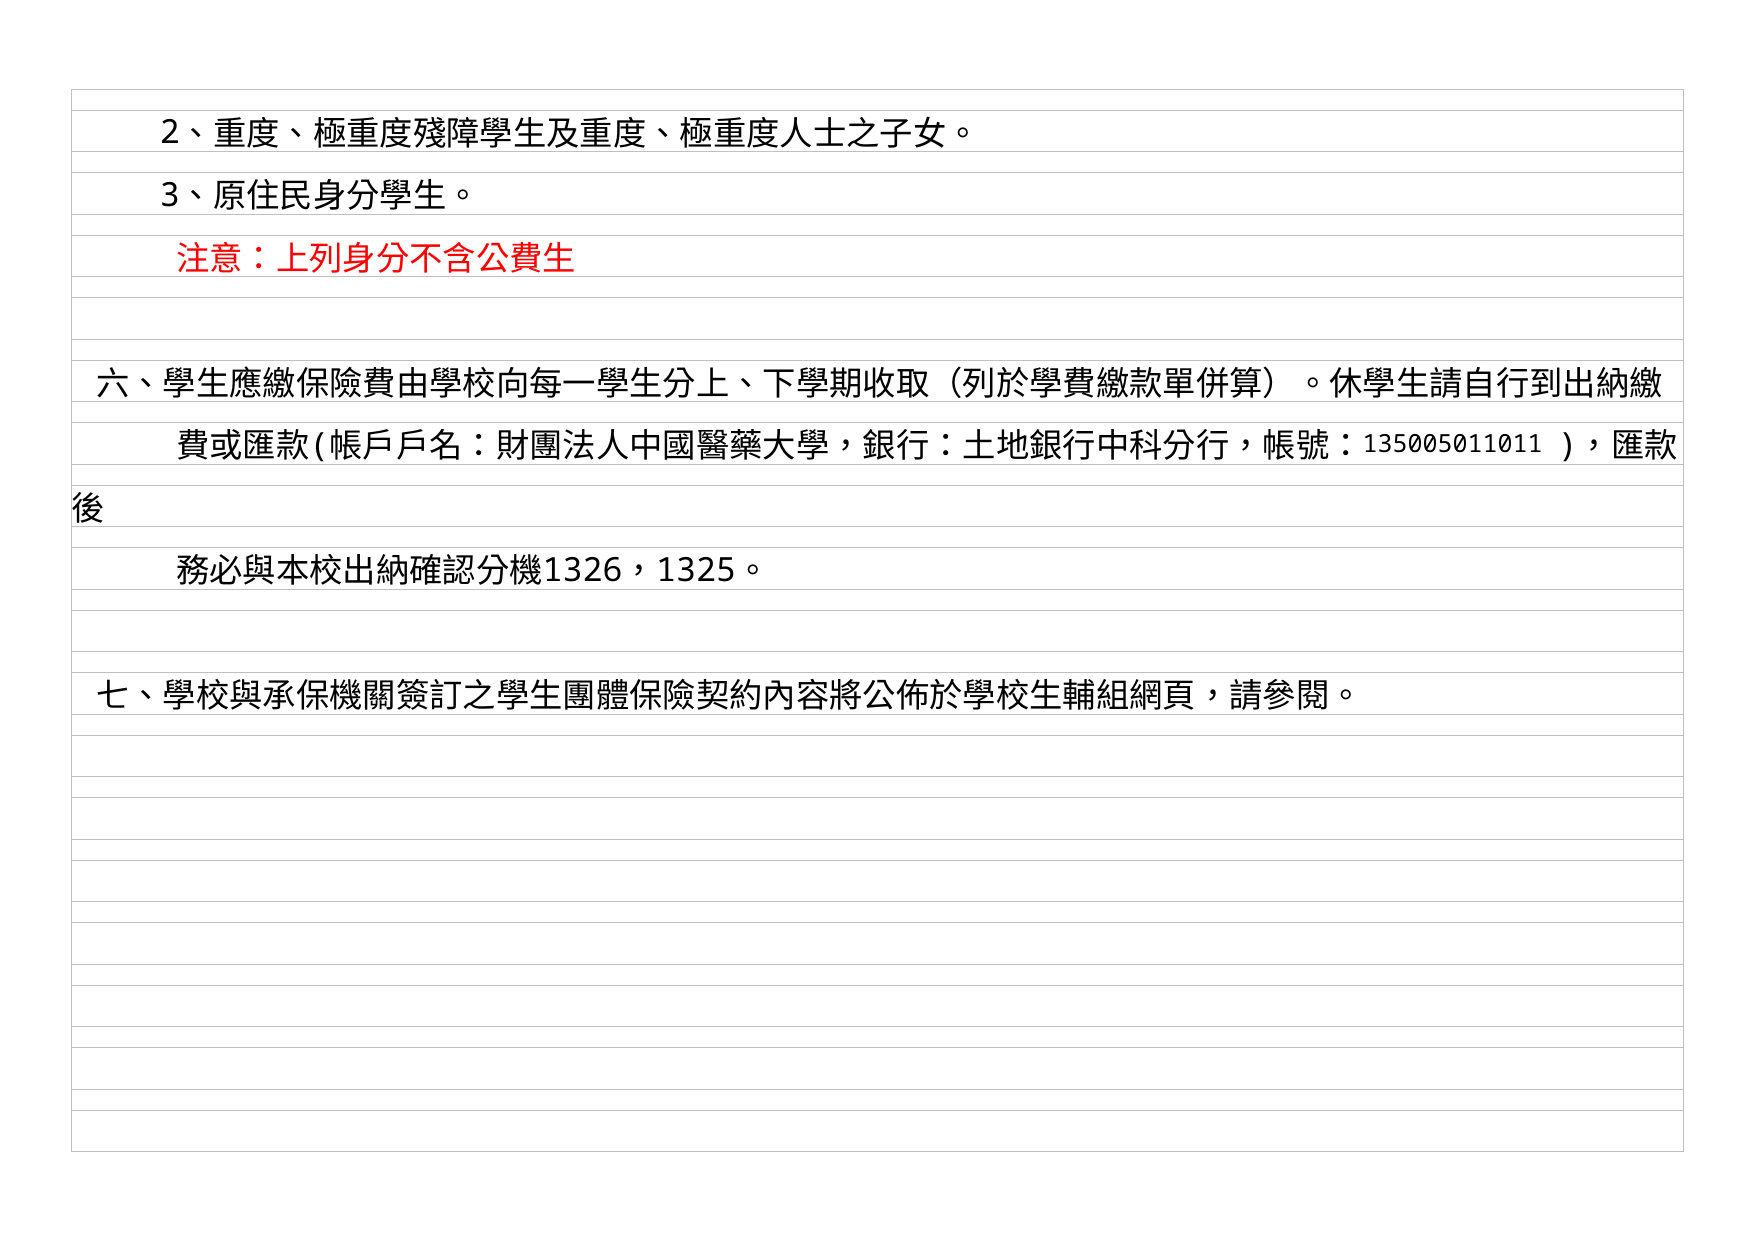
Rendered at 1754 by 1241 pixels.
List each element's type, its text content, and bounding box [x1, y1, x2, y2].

text [72, 215, 1683, 235]
text [72, 340, 1683, 360]
text 3、原住民身分學生。 [72, 173, 1683, 214]
text 注意：上列身分不含公費生 [72, 236, 1683, 276]
text [72, 652, 1683, 672]
text 後 [72, 486, 1683, 526]
text [72, 90, 1683, 110]
text 2、重度、極重度殘障學生及重度、極重度人士之子女。 [72, 111, 1683, 151]
text [72, 152, 1683, 172]
text [72, 527, 1683, 547]
text 七、學校與承保機關簽訂之學生團體保險契約內容將公佈於學校生輔組網頁，請參閱。 [72, 673, 1683, 714]
text 務必與本校出納確認分機1326，1325。 [72, 548, 1683, 589]
text 六、學生應繳保險費由學校向每一學生分上、下學期收取（列於學費繳款單併算）。休學生請自行到出納繳 [72, 361, 1683, 401]
text [72, 402, 1683, 422]
text [72, 465, 1683, 485]
text 費或匯款(帳戶戶名：財團法人中國醫藥大學，銀行：土地銀行中科分行，帳號：135005011011 )，匯款 [72, 423, 1683, 464]
